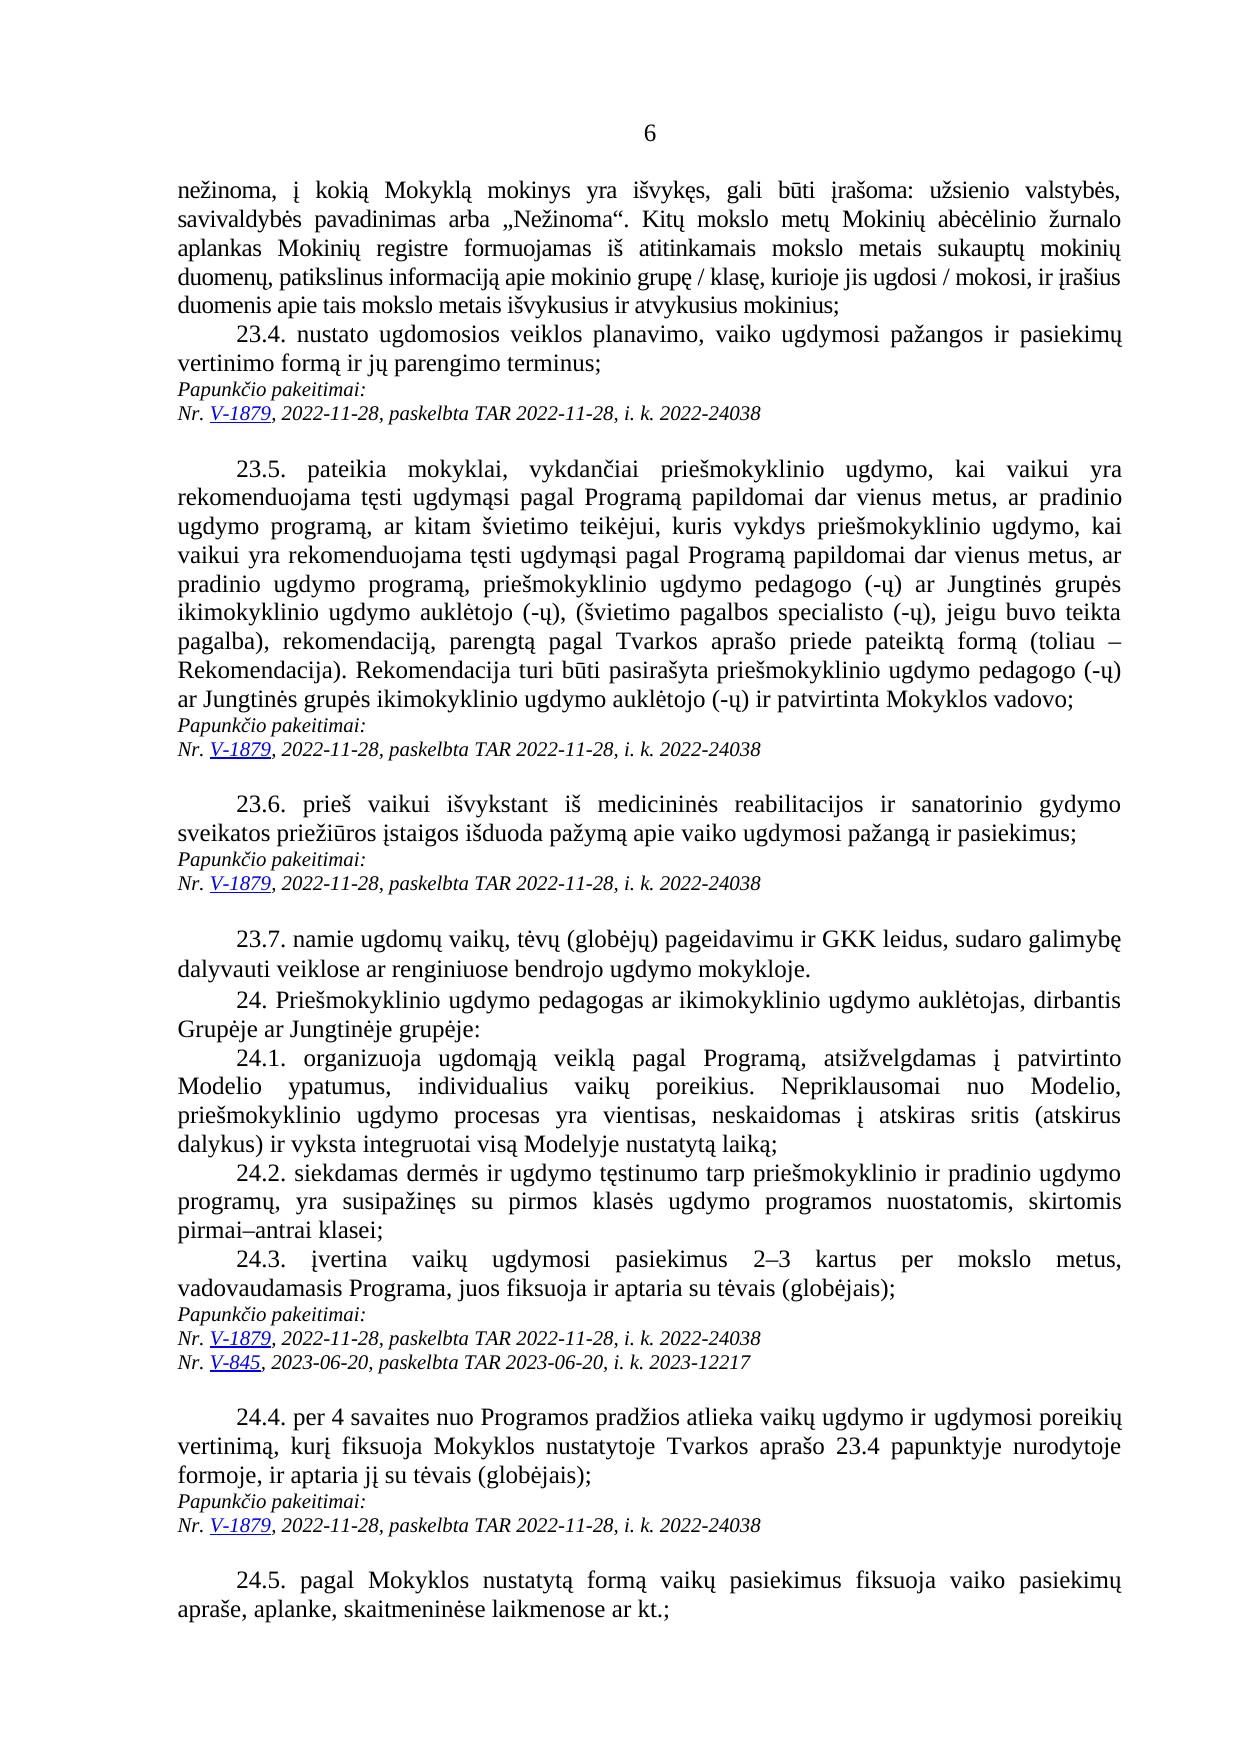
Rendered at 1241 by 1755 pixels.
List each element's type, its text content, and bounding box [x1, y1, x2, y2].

text 23.6. prieš vaikui išvykstant iš medicininės reabilitacijos ir sanatorinio gydymo sveikatos priežiūros įstaigos išduoda pažymą apie vaiko ugdymosi pažangą ir pasiekimus; [177, 789, 1122, 847]
text 23.4. nustato ugdomosios veiklos planavimo, vaiko ugdymosi pažangos ir pasiekimų vertinimo formą ir jų parengimo terminus; [177, 319, 1122, 377]
text Papunkčio pakeitimai: [177, 712, 1122, 737]
text Nr. V-1879, 2022-11-28, paskelbta TAR 2022-11-28, i. k. 2022-24038 [177, 401, 1122, 425]
text Papunkčio pakeitimai: [177, 847, 1122, 871]
text Nr. V-845, 2023-06-20, paskelbta TAR 2023-06-20, i. k. 2023-12217 [177, 1349, 1122, 1374]
text nežinoma, į kokią Mokyklą mokinys yra išvykęs, gali būti įrašoma: užsienio valstybės, savivaldybės pavadinimas arba „Nežinoma“. Kitų mokslo metų Mokinių abėcėlinio žurnalo aplankas Mokinių registre formuojamas iš atitinkamais mokslo metais sukauptų mokinių duomenų, patikslinus informaciją apie mokinio grupę / klasę, kurioje jis ugdosi / mokosi, ir įrašius duomenis apie tais mokslo metais išvykusius ir atvykusius mokinius; [177, 176, 1122, 319]
text 24. Priešmokyklinio ugdymo pedagogas ar ikimokyklinio ugdymo auklėtojas, dirbantis Grupėje ar Jungtinėje grupėje: [177, 985, 1122, 1043]
text Nr. V-1879, 2022-11-28, paskelbta TAR 2022-11-28, i. k. 2022-24038 [177, 871, 1122, 895]
text Papunkčio pakeitimai: [177, 1489, 1122, 1513]
text Nr. V-1879, 2022-11-28, paskelbta TAR 2022-11-28, i. k. 2022-24038 [177, 737, 1122, 761]
text 24.5. pagal Mokyklos nustatytą formą vaikų pasiekimus fiksuoja vaiko pasiekimų apraše, aplanke, skaitmeninėse laikmenose ar kt.; [177, 1566, 1122, 1623]
text Papunkčio pakeitimai: [177, 377, 1122, 401]
text 24.2. siekdamas dermės ir ugdymo tęstinumo tarp priešmokyklinio ir pradinio ugdymo programų, yra susipažinęs su pirmos klasės ugdymo programos nuostatomis, skirtomis pirmai–antrai klasei; [177, 1158, 1122, 1244]
text Nr. V-1879, 2022-11-28, paskelbta TAR 2022-11-28, i. k. 2022-24038 [177, 1513, 1122, 1537]
text 23.7. namie ugdomų vaikų, tėvų (globėjų) pageidavimu ir GKK leidus, sudaro galimybę dalyvauti veiklose ar renginiuose bendrojo ugdymo mokykloje. [177, 924, 1122, 983]
text 23.5. pateikia mokyklai, vykdančiai priešmokyklinio ugdymo, kai vaikui yra rekomenduojama tęsti ugdymąsi pagal Programą papildomai dar vienus metus, ar pradinio ugdymo programą, ar kitam švietimo teikėjui, kuris vykdys priešmokyklinio ugdymo, kai vaikui yra rekomenduojama tęsti ugdymąsi pagal Programą papildomai dar vienus metus, ar pradinio ugdymo programą, priešmokyklinio ugdymo pedagogo (-ų) ar Jungtinės grupės ikimokyklinio ugdymo auklėtojo (-ų), (švietimo pagalbos specialisto (-ų), jeigu buvo teikta pagalba), rekomendaciją, parengtą pagal Tvarkos aprašo priede pateiktą formą (toliau – Rekomendacija). Rekomendacija turi būti pasirašyta priešmokyklinio ugdymo pedagogo (-ų) ar Jungtinės grupės ikimokyklinio ugdymo auklėtojo (-ų) ir patvirtinta Mokyklos vadovo; [177, 454, 1122, 712]
text Papunkčio pakeitimai: [177, 1301, 1122, 1326]
text 24.1. organizuoja ugdomąją veiklą pagal Programą, atsižvelgdamas į patvirtinto Modelio ypatumus, individualius vaikų poreikius. Nepriklausomai nuo Modelio, priešmokyklinio ugdymo procesas yra vientisas, neskaidomas į atskiras sritis (atskirus dalykus) ir vyksta integruotai visą Modelyje nustatytą laiką; [177, 1043, 1122, 1158]
text 24.3. įvertina vaikų ugdymosi pasiekimus 2–3 kartus per mokslo metus, vadovaudamasis Programa, juos fiksuoja ir aptaria su tėvais (globėjais); [177, 1244, 1122, 1301]
text 24.4. per 4 savaites nuo Programos pradžios atlieka vaikų ugdymo ir ugdymosi poreikių vertinimą, kurį fiksuoja Mokyklos nustatytoje Tvarkos aprašo 23.4 papunktyje nurodytoje formoje, ir aptaria jį su tėvais (globėjais); [177, 1402, 1122, 1489]
text Nr. V-1879, 2022-11-28, paskelbta TAR 2022-11-28, i. k. 2022-24038 [177, 1326, 1122, 1349]
